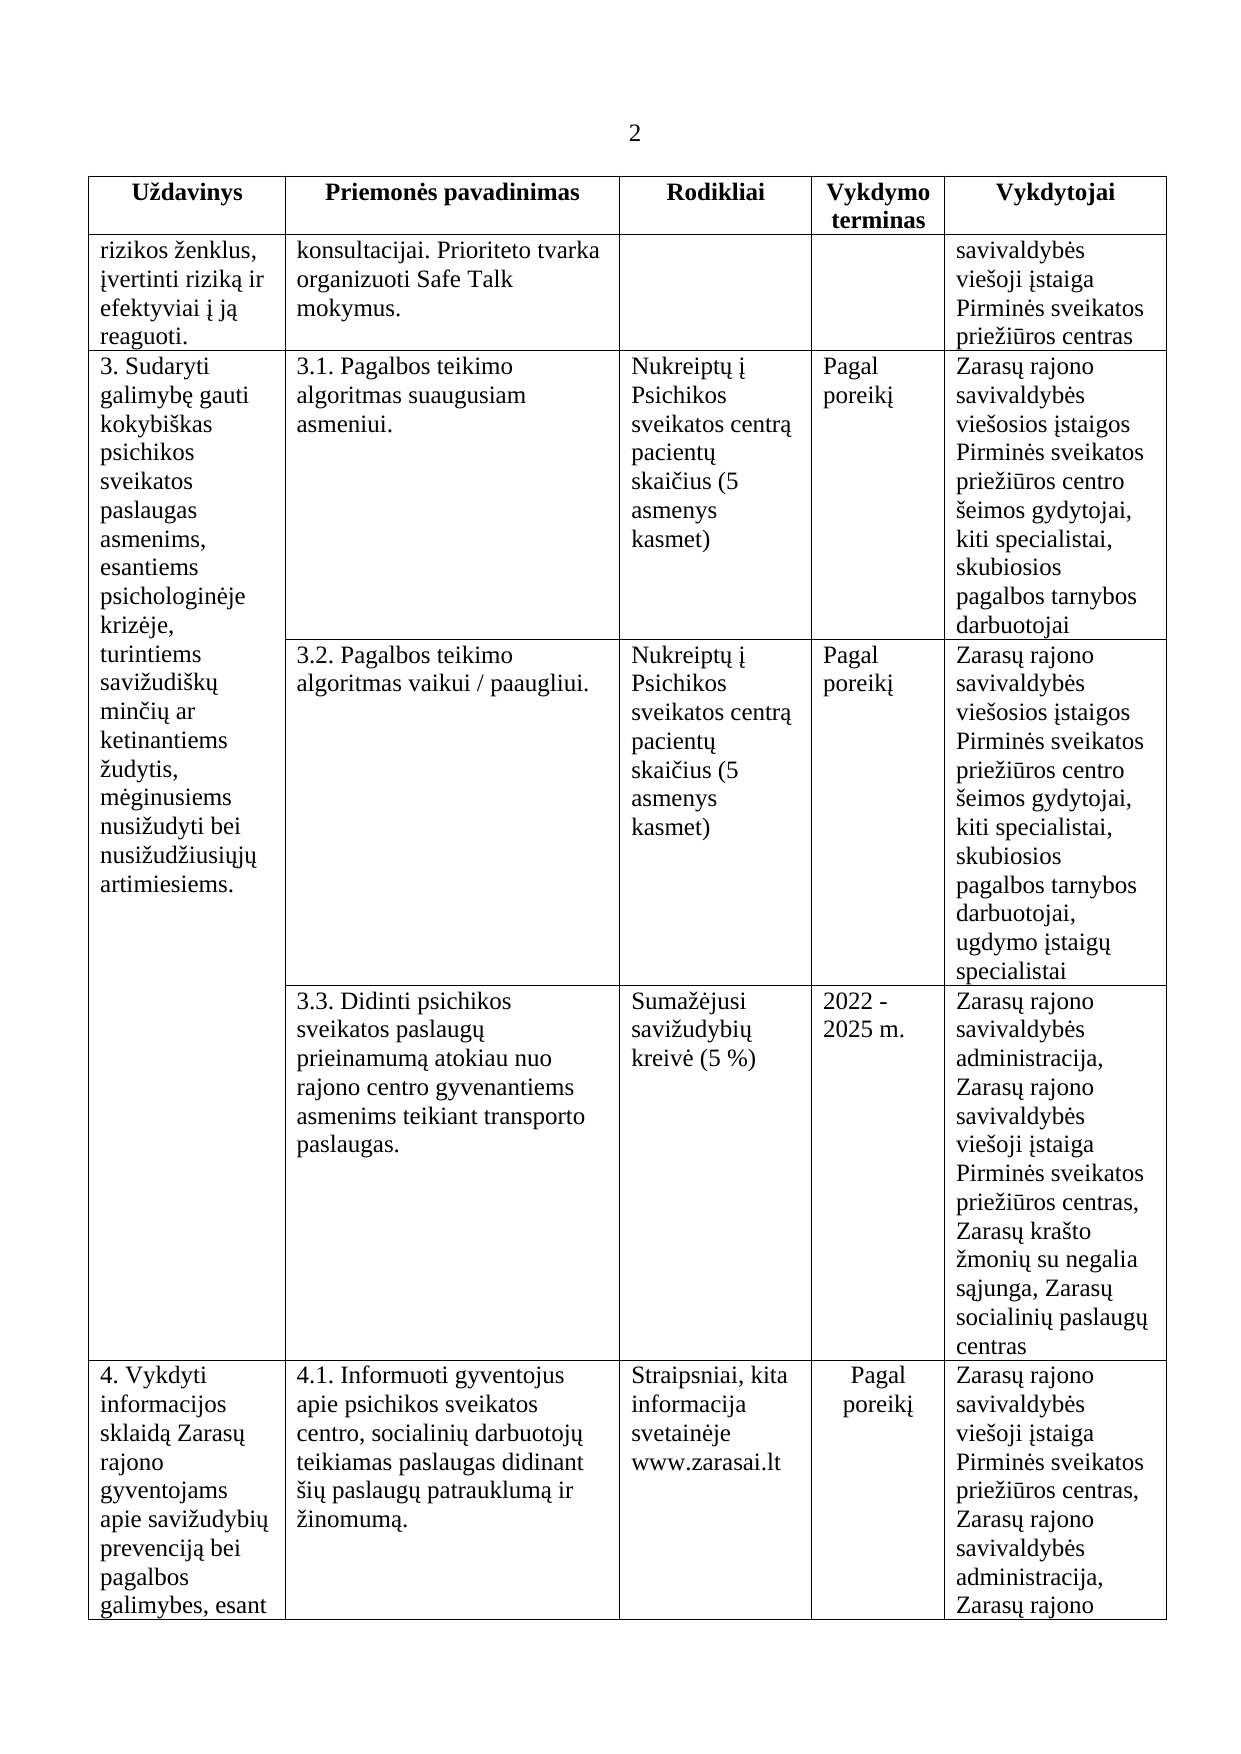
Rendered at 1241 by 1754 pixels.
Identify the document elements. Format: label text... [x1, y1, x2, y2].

table_cell 2022 -2025 m. [812, 986, 944, 1359]
table_cell 3.3. Didinti psichikos sveikatos paslaugų prieinamumą atokiau nuo rajono centro gyvenantiems asmenims teikiant transporto paslaugas. [286, 986, 619, 1359]
table_cell Sumažėjusi savižudybių kreivė (5 %) [620, 986, 811, 1359]
table_cell Pagal poreikį [812, 640, 944, 985]
table_cell 3. Sudaryti galimybę gauti kokybiškas psichikos sveikatos paslaugas asmenims, esantiems psichologinėje krizėje, turintiems savižudiškų minčių ar ketinantiems žudytis, mėginusiems nusižudyti bei nusižudžiusiųjų artimiesiems. [89, 351, 285, 1359]
table_header Rodikliai [620, 177, 811, 234]
table_cell Straipsniai, kita informacija svetainėje www.zarasai.lt [620, 1361, 811, 1619]
table_cell Zarasų rajono savivaldybės viešosios įstaigos Pirminės sveikatos priežiūros centro šeimos gydytojai, kiti specialistai, skubiosios pagalbos tarnybos darbuotojai [945, 351, 1166, 639]
table_header Vykdymo terminas [812, 177, 944, 234]
table_cell konsultacijai. Prioriteto tvarka organizuoti Safe Talk mokymus. [286, 235, 619, 350]
table_cell 4.1. Informuoti gyventojus apie psichikos sveikatos centro, socialinių darbuotojų teikiamas paslaugas didinant šių paslaugų patrauklumą ir žinomumą. [286, 1361, 619, 1619]
table_cell 3.1. Pagalbos teikimo algoritmas suaugusiam asmeniui. [286, 351, 619, 639]
table_cell [812, 235, 944, 350]
table_cell Pagal poreikį [812, 1361, 944, 1619]
table_cell Pagal poreikį [812, 351, 944, 639]
table_cell savivaldybės viešoji įstaiga Pirminės sveikatos priežiūros centras [945, 235, 1166, 350]
table_cell Zarasų rajono savivaldybės viešoji įstaiga Pirminės sveikatos priežiūros centras, Zarasų rajono savivaldybės administracija, Zarasų rajono [945, 1361, 1166, 1619]
table_cell rizikos ženklus, įvertinti riziką ir efektyviai į ją reaguoti. [89, 235, 285, 350]
table_header Uždavinys [89, 177, 285, 234]
table_cell Nukreiptų į Psichikos sveikatos centrą pacientų skaičius (5 asmenys kasmet) [620, 351, 811, 639]
table_cell [620, 235, 811, 350]
table_cell Zarasų rajono savivaldybės viešosios įstaigos Pirminės sveikatos priežiūros centro šeimos gydytojai, kiti specialistai, skubiosios pagalbos tarnybos darbuotojai, ugdymo įstaigų specialistai [945, 640, 1166, 985]
table_cell 4. Vykdyti informacijos sklaidą Zarasų rajono gyventojams apie savižudybių prevenciją bei pagalbos galimybes, esant [89, 1361, 285, 1619]
table_header Vykdytojai [945, 177, 1166, 234]
table_cell Nukreiptų į Psichikos sveikatos centrą pacientų skaičius (5 asmenys kasmet) [620, 640, 811, 985]
table_cell Zarasų rajono savivaldybės administracija, Zarasų rajono savivaldybės viešoji įstaiga Pirminės sveikatos priežiūros centras, Zarasų krašto žmonių su negalia sąjunga, Zarasų socialinių paslaugų centras [945, 986, 1166, 1359]
table_cell 3.2. Pagalbos teikimo algoritmas vaikui / paaugliui. [286, 640, 619, 985]
table_header Priemonės pavadinimas [286, 177, 619, 234]
